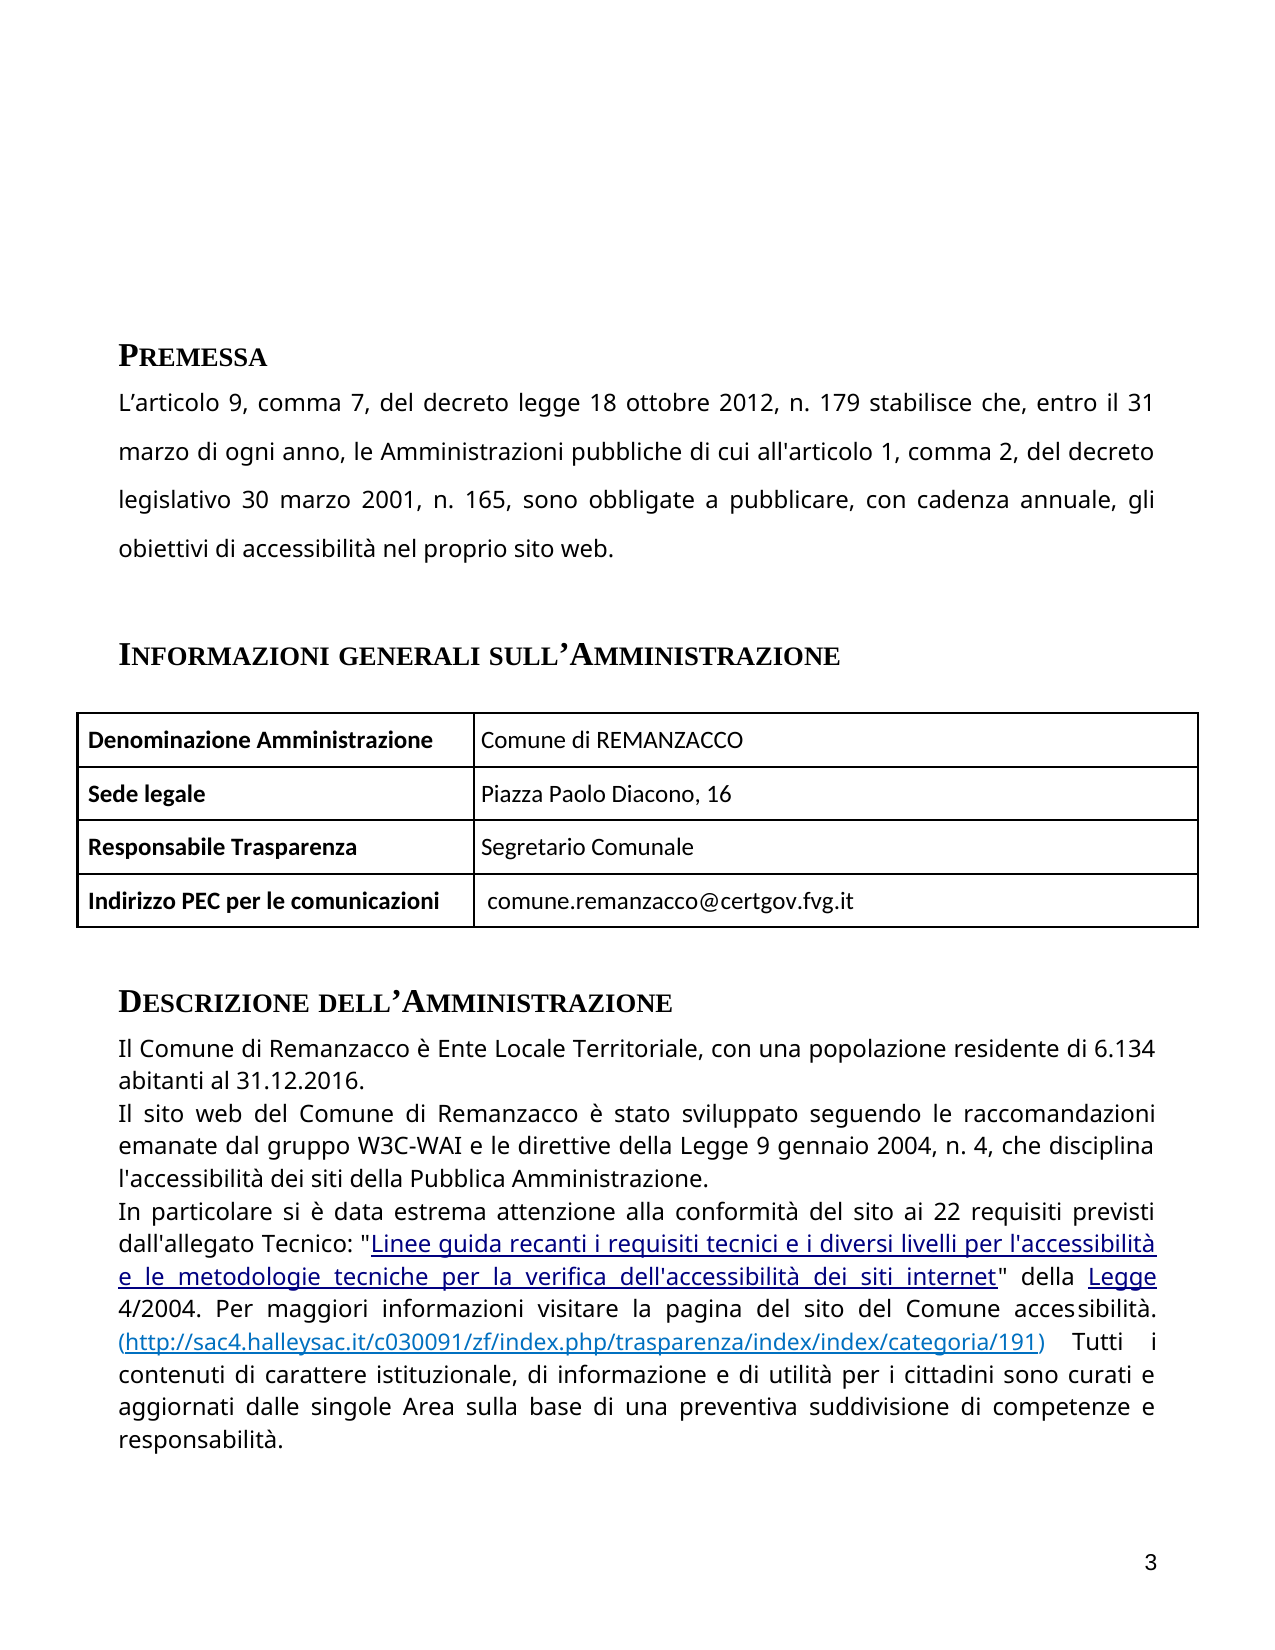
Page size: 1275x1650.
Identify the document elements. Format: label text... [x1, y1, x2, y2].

table_cell comune.remanzacco@certgov.fvg.it [475, 875, 1197, 926]
subtitle Premessa [118, 335, 1157, 373]
table_header Denominazione Amministrazione [79, 714, 473, 766]
table_cell Piazza Paolo Diacono, 16 [475, 768, 1197, 819]
table_cell Segretario Comunale [475, 821, 1197, 872]
subtitle Descrizione dell’Amministrazione [118, 981, 1157, 1019]
text L’articolo 9, comma 7, del decreto legge 18 ottobre 2012, n. 179 stabilisce che, entro il 31 marzo di ogni anno, le Amministrazioni pubbliche di cui all'articolo 1, comma 2, del decreto legislativo 30 marzo 2001, n. 165, sono obbligate a pubblicare, con cadenza annuale, gli obiettivi di accessibilità nel proprio sito web. [118, 385, 1157, 564]
subtitle Informazioni generali sull’Amministrazione [118, 634, 1157, 672]
text In particolare si è data estrema attenzione alla conformità del sito ai 22 requisiti previsti dall'allegato Tecnico: "Linee guida recanti i requisiti tecnici e i diversi livelli per l'accessibilità e le metodologie tecniche per la verifica dell'accessibilità dei siti internet" della Legge 4/2004. Per maggiori informazioni visitare la pagina del sito del Comune accessibilità. (http://sac4.halleysac.it/c030091/zf/index.php/trasparenza/index/index/categoria/191) Tutti i contenuti di carattere istituzionale, di informazione e di utilità per i cittadini sono curati e aggiornati dalle singole Area sulla base di una preventiva suddivisione di competenze e responsabilità. [118, 1194, 1157, 1455]
table_cell Indirizzo PEC per le comunicazioni [79, 875, 473, 926]
text Il sito web del Comune di Remanzacco è stato sviluppato seguendo le raccomandazioni emanate dal gruppo W3C-WAI e le direttive della Legge 9 gennaio 2004, n. 4, che disciplina l'accessibilità dei siti della Pubblica Amministrazione. [118, 1097, 1157, 1194]
table_cell Sede legale [79, 768, 473, 819]
table_cell Responsabile Trasparenza [79, 821, 473, 872]
text Il Comune di Remanzacco è Ente Locale Territoriale, con una popolazione residente di 6.134 abitanti al 31.12.2016. [118, 1031, 1157, 1097]
table_header Comune di REMANZACCO [475, 714, 1197, 766]
